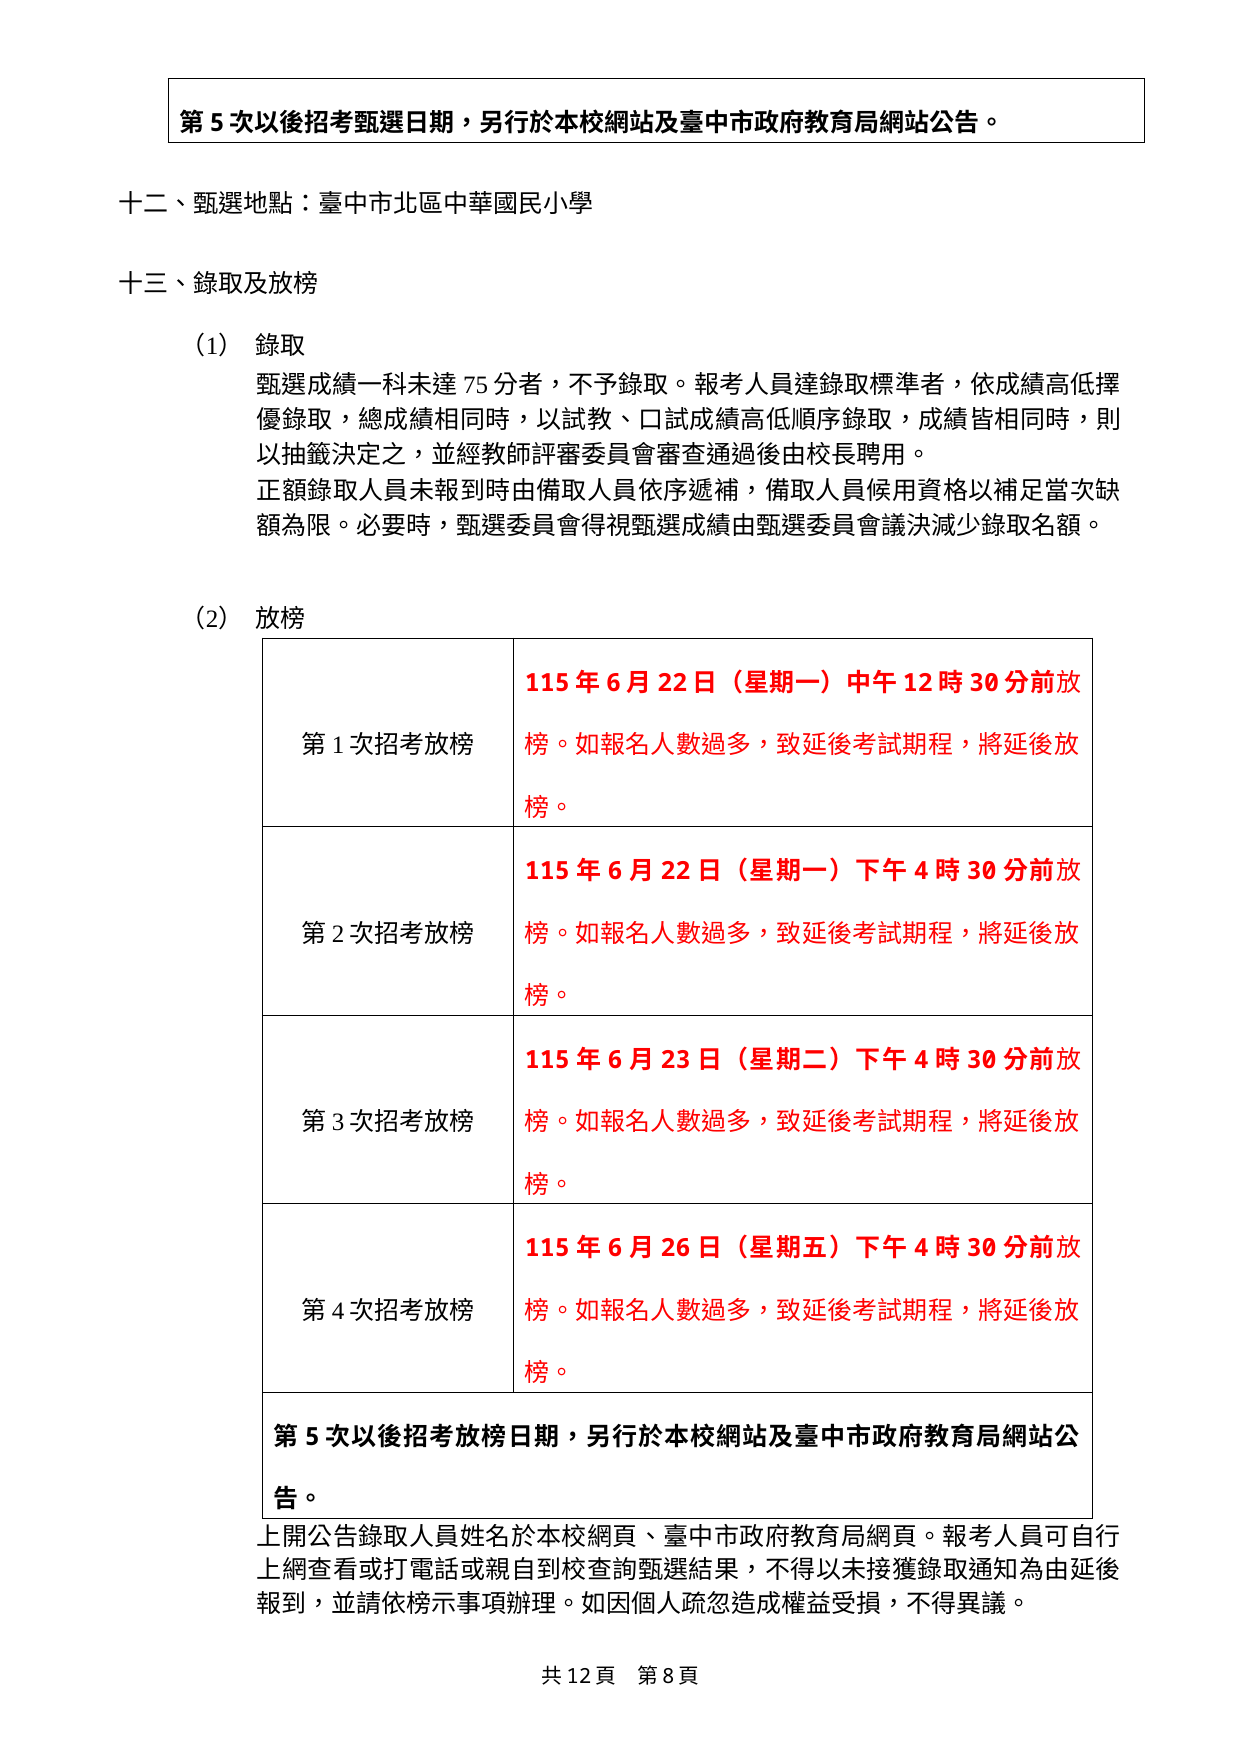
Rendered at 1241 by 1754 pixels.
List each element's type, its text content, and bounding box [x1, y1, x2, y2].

table_cell 115年6月22日（星期一）下午4時30分前放榜。如報名人數過多，致延後考試期程，將延後放榜。 [514, 827, 1092, 1015]
text 上開公告錄取人員姓名於本校網頁、臺中市政府教育局網頁。報考人員可自行上網查看或打電話或親自到校查詢甄選結果，不得以未接獲錄取通知為由延後報到，並請依榜示事項辦理。如因個人疏忽造成權益受損，不得異議。 [257, 1519, 1122, 1619]
table_cell 第4次招考放榜 [263, 1204, 513, 1392]
text 十二、甄選地點：臺中市北區中華國民小學 [118, 160, 1122, 222]
list 錄取 [181, 302, 1122, 365]
list 放榜 [181, 575, 1122, 638]
text 十三、錄取及放榜 [118, 240, 1122, 302]
text 正額錄取人員未報到時由備取人員依序遞補，備取人員候用資格以補足當次缺額為限。必要時，甄選委員會得視甄選成績由甄選委員會議決減少錄取名額。 [257, 471, 1122, 542]
text 甄選成績一科未達75分者，不予錄取。報考人員達錄取標準者，依成績高低擇優錄取，總成績相同時，以試教、口試成績高低順序錄取，成績皆相同時，則以抽籤決定之，並經教師評審委員會審查通過後由校長聘用。 [257, 365, 1122, 471]
table_cell 第5次以後招考甄選日期，另行於本校網站及臺中市政府教育局網站公告。 [169, 79, 1144, 142]
table_cell 115年6月23日（星期二）下午4時30分前放榜。如報名人數過多，致延後考試期程，將延後放榜。 [514, 1016, 1092, 1203]
table_header 115年6月22日（星期一）中午12時30分前放榜。如報名人數過多，致延後考試期程，將延後放榜。 [514, 639, 1092, 826]
table_cell 第3次招考放榜 [263, 1016, 513, 1203]
table_header 第1次招考放榜 [263, 639, 513, 826]
table_cell 第2次招考放榜 [263, 827, 513, 1015]
table_cell 115年6月26日（星期五）下午4時30分前放榜。如報名人數過多，致延後考試期程，將延後放榜。 [514, 1204, 1092, 1392]
table_cell 第5次以後招考放榜日期，另行於本校網站及臺中市政府教育局網站公告。 [263, 1393, 1092, 1518]
